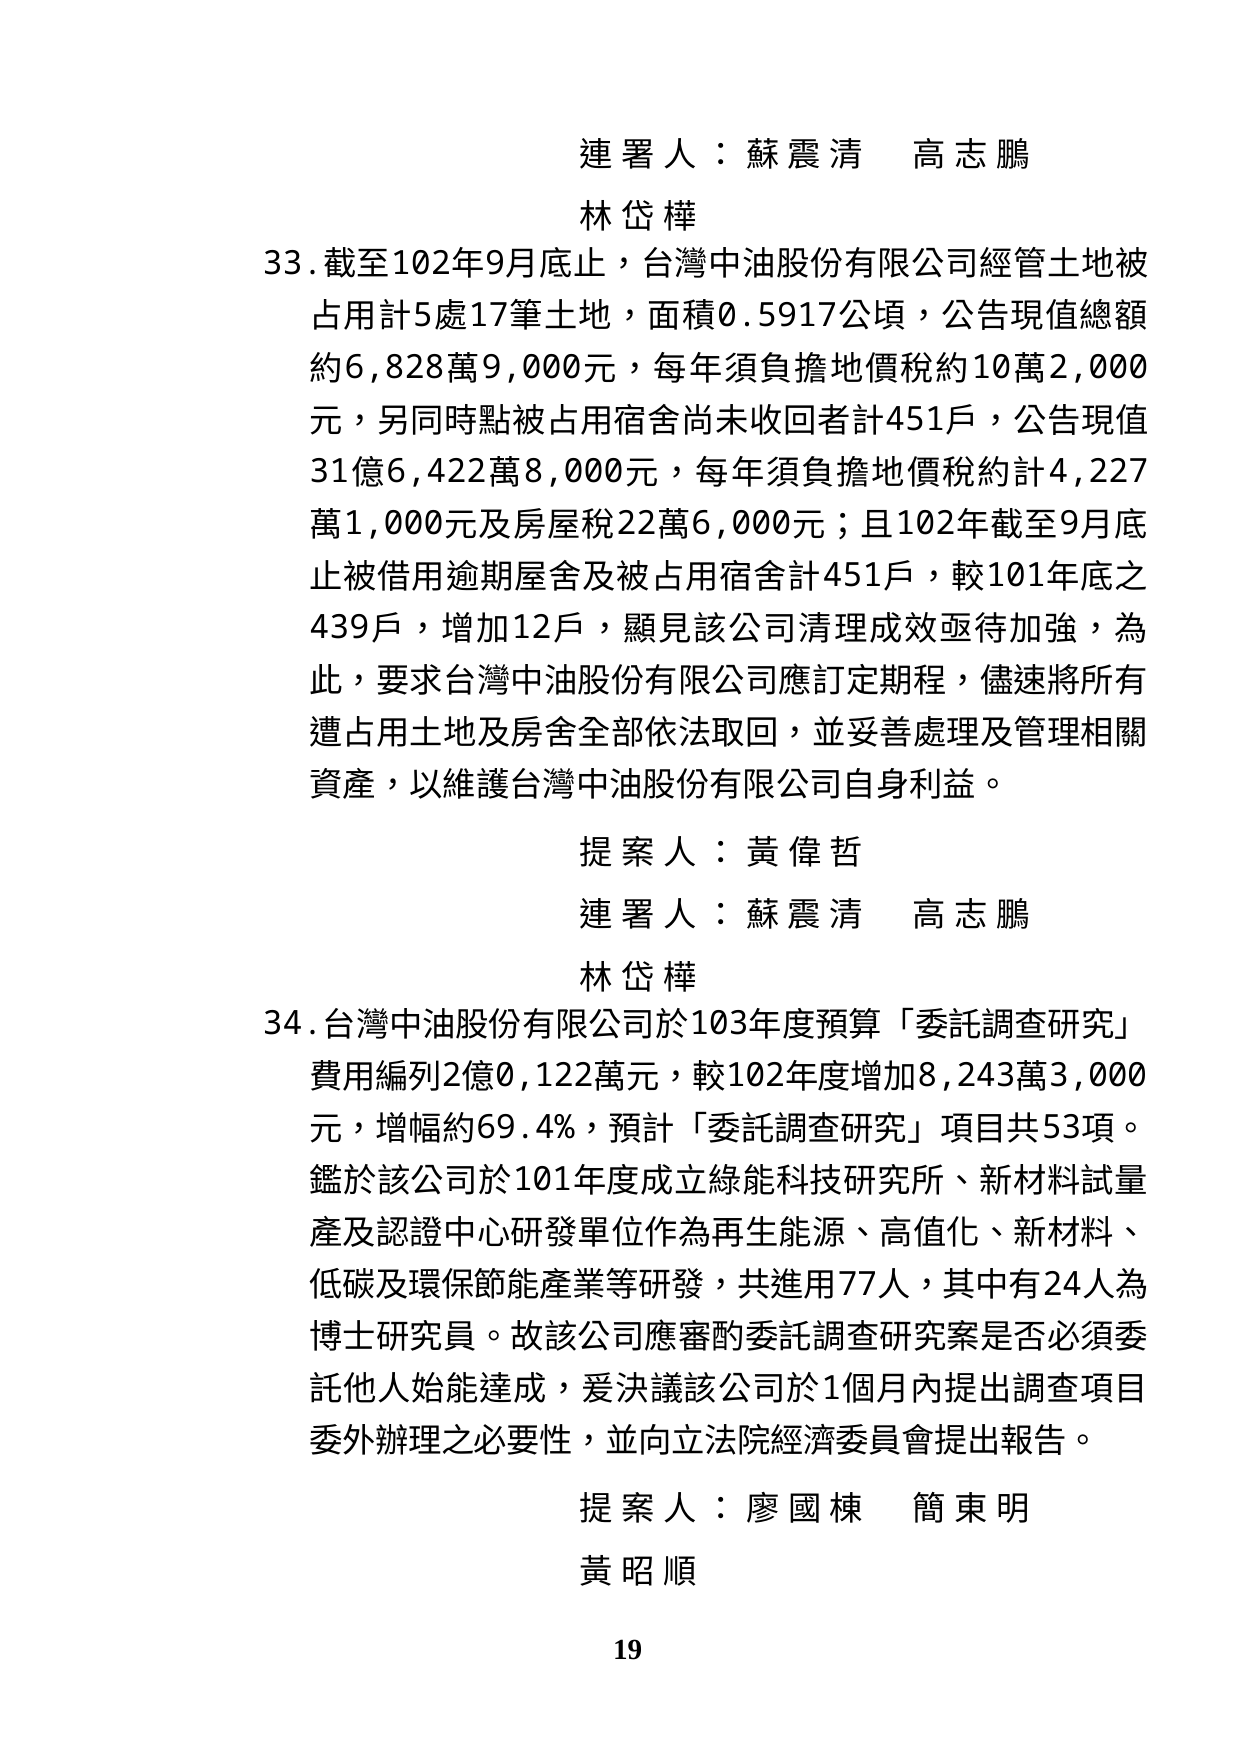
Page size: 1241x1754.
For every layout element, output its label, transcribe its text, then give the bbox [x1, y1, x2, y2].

text 連署人：蘇震清 高志鵬 林岱樺 [574, 110, 1114, 235]
text 提案人：黃偉哲 [574, 808, 1114, 871]
text 提案人：廖國棟 簡東明 黃昭順 [574, 1464, 1114, 1589]
text 33.截至102年9月底止，台灣中油股份有限公司經管土地被占用計5處17筆土地，面積0.5917公頃，公告現值總額約6,828萬9,000元，每年須負擔地價稅約10萬2,000元，另同時點被占用宿舍尚未收回者計451戶，公告現值31億6,422萬8,000元，每年須負擔地價稅約計4,227萬1,000元及房屋稅22萬6,000元；且102年截至9月底止被借用逾期屋舍及被占用宿舍計451戶，較101年底之439戶，增加12戶，顯見該公司清理成效亟待加強，為此，要求台灣中油股份有限公司應訂定期程，儘速將所有遭占用土地及房舍全部依法取回，並妥善處理及管理相關資產，以維護台灣中油股份有限公司自身利益。 [262, 235, 1148, 808]
text 34.台灣中油股份有限公司於103年度預算「委託調查研究」費用編列2億0,122萬元，較102年度增加8,243萬3,000元，增幅約69.4%，預計「委託調查研究」項目共53項。鑑於該公司於101年度成立綠能科技研究所、新材料試量產及認證中心研發單位作為再生能源、高值化、新材料、低碳及環保節能產業等研發，共進用77人，其中有24人為博士研究員。故該公司應審酌委託調查研究案是否必須委託他人始能達成，爰決議該公司於1個月內提出調查項目委外辦理之必要性，並向立法院經濟委員會提出報告。 [262, 996, 1148, 1464]
text 連署人：蘇震清 高志鵬 林岱樺 [574, 871, 1114, 996]
